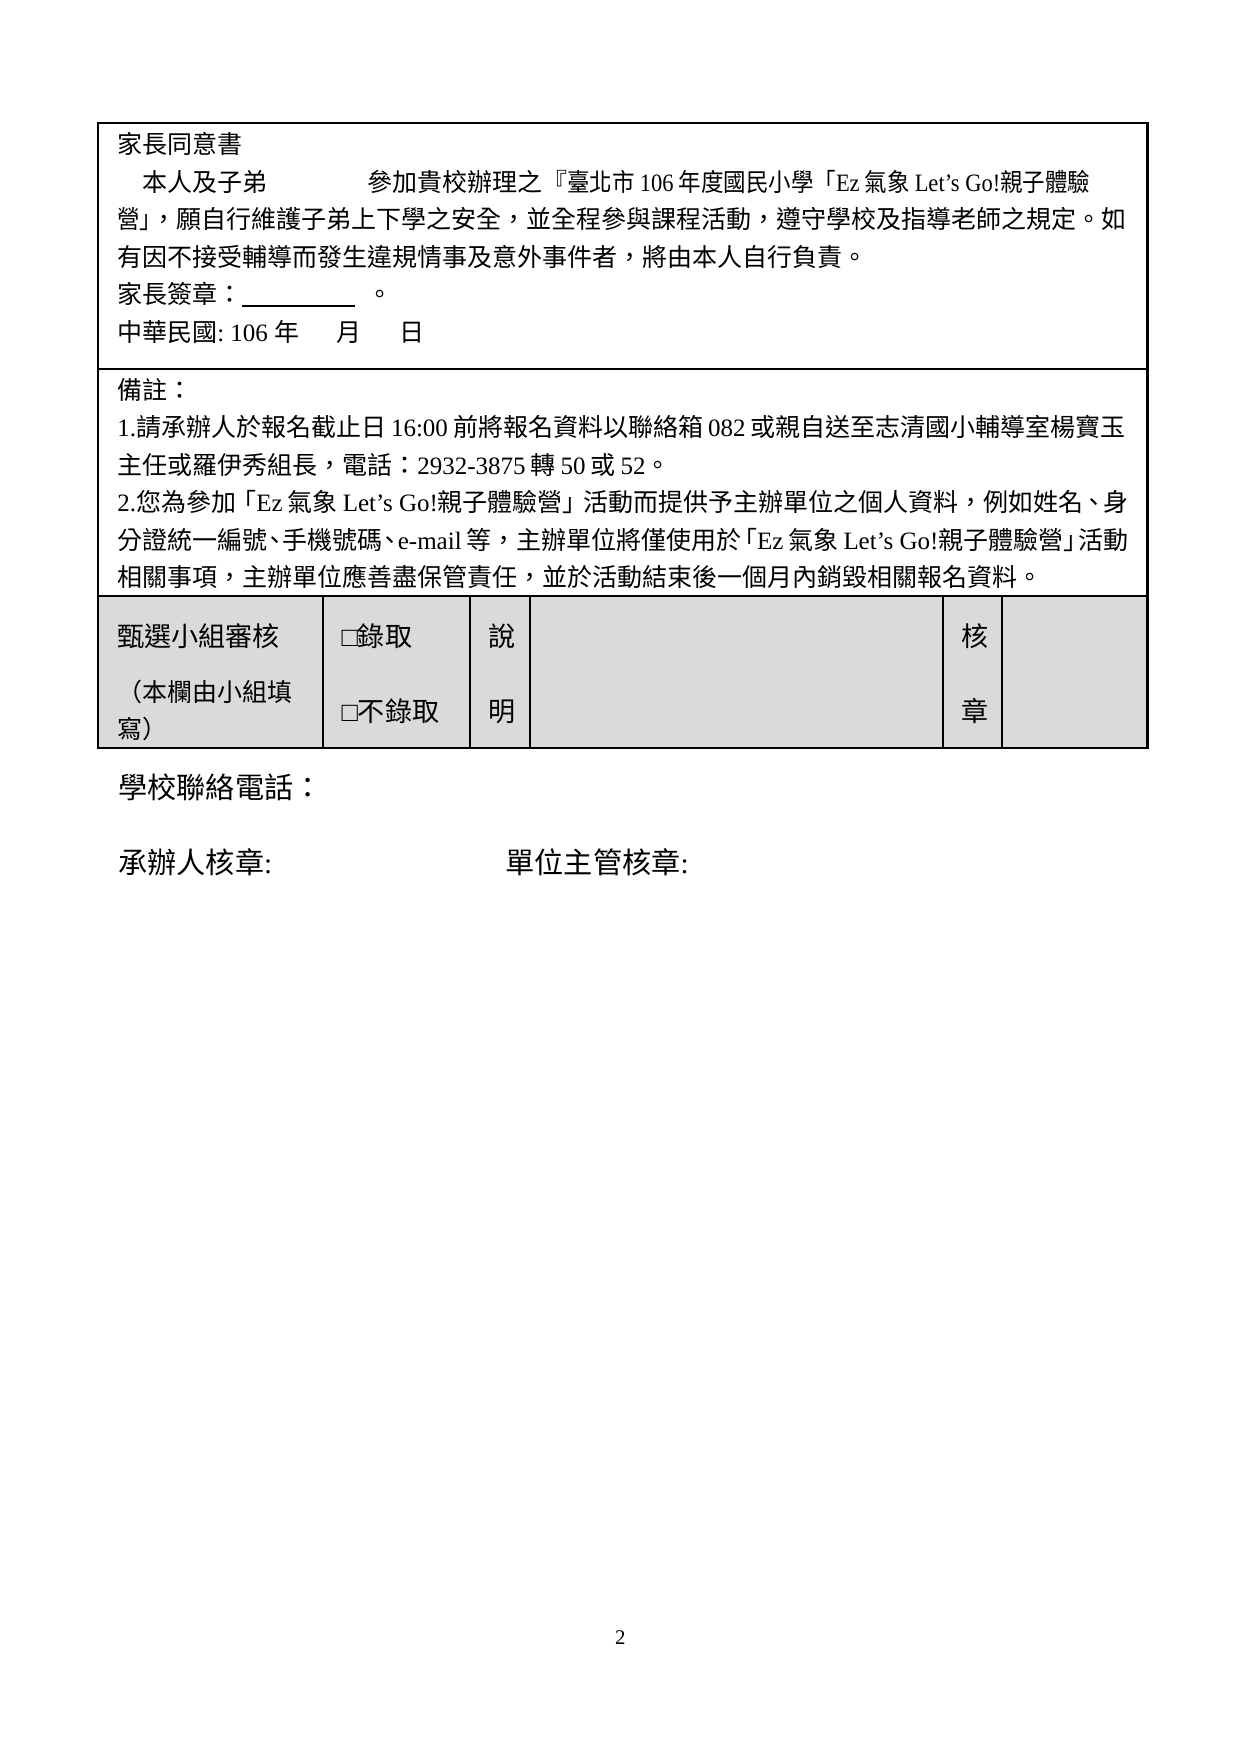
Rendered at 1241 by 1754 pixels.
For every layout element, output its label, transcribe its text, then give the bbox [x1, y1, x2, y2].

text 承辦人核章: 單位主管核章: [118, 824, 1122, 899]
table_cell [531, 597, 942, 747]
table_cell 甄選小組審核 （本欄由小組填寫） [99, 597, 322, 747]
table_cell [1003, 597, 1146, 747]
table_cell 說 明 [471, 597, 529, 747]
table_cell 備註： 1.請承辦人於報名截止日16:00前將報名資料以聯絡箱082或親自送至志清國小輔導室楊寶玉主任或羅伊秀組長，電話：2932-3875轉50或52。 2.您為參加「Ez氣象Let’s Go!親子體驗營」活動而提供予主辦單位之個人資料，例如姓名、身分證統一編號、手機號碼、e-mail等，主辦單位將僅使用於「Ez氣象Let’s Go!親子體驗營」活動相關事項，主辦單位應善盡保管責任，並於活動結束後一個月內銷毀相關報名資料。 [99, 370, 1146, 594]
table_cell □錄取 □不錄取 [324, 597, 469, 747]
text 學校聯絡電話： [118, 749, 1122, 824]
table_cell 核 章 [944, 597, 1001, 747]
table_cell 家長同意書 本人及子弟 參加貴校辦理之『臺北市106年度國民小學「Ez氣象Let’s Go!親子體驗營」，願自行維護子弟上下學之安全，並全程參與課程活動，遵守學校及指導老師之規定。如有因不接受輔導而發生違規情事及意外事件者，將由本人自行負責。 家長簽章： 。 中華民國: 106 年 月 日 [99, 124, 1146, 367]
